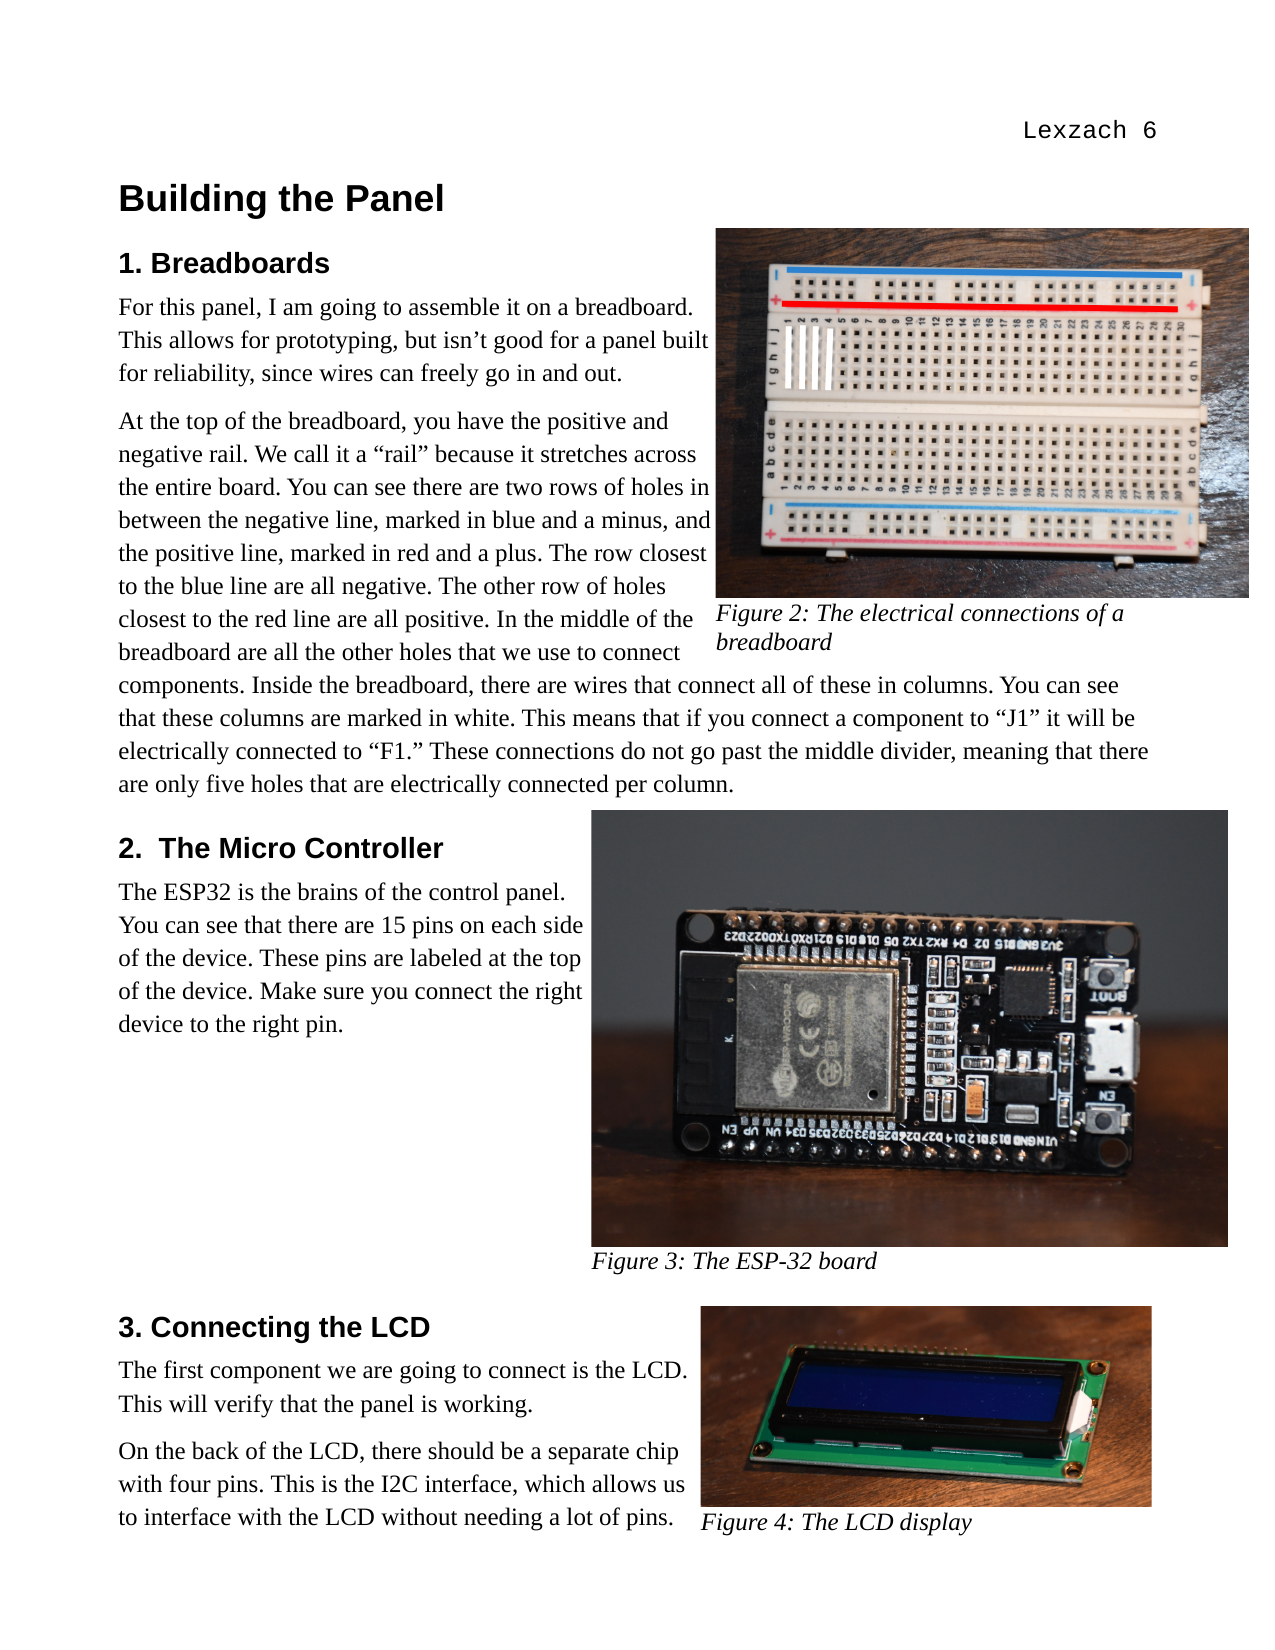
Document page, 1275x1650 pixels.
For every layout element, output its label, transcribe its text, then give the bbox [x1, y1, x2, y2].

picture [591, 810, 1228, 1247]
text Figure 3: The ESP-32 board [591, 1247, 1228, 1275]
text On the back of the LCD, there should be a separate chip with four pins. This is the I2C interface, which allows us to interface with the LCD without needing a lot of pins. [118, 1436, 701, 1531]
subtitle 3. Connecting the LCD [118, 1309, 700, 1343]
text The first component we are going to connect is the LCD. This will verify that the panel is working. [118, 1356, 700, 1417]
picture [700, 1306, 1152, 1507]
subtitle 2. The Micro Controller [118, 831, 591, 865]
text The ESP32 is the brains of the control panel. You can see that there are 15 pins on each side of the device. These pins are labeled at the top of the device. Make sure you connect the right device to the right pin. [118, 877, 591, 1038]
text Figure 2: The electrical connections of a breadboard [716, 598, 1249, 656]
picture [715, 228, 1249, 598]
text Figure 4: The LCD display [701, 1507, 1152, 1536]
text At the top of the breadboard, you have the positive and negative rail. We call it a “rail” because it stretches across the entire board. You can see there are two rows of holes in between the negative line, marked in blue and a minus, and the positive line, marked in red and a plus. The row closest to the blue line are all negative. The other row of holes closest to the red line are all positive. In the middle of the breadboard are all the other holes that we use to connect components. Inside the breadboard, there are wires that connect all of these in columns. You can see that these columns are marked in white. This means that if you connect a component to “J1” it will be electrically connected to “F1.” These connections do not go past the middle divider, meaning that there are only five holes that are electrically connected per column. [118, 406, 1157, 798]
subtitle Building the Panel [118, 176, 1157, 219]
text For this panel, I am going to assemble it on a breadboard. This allows for prototyping, but isn’t good for a panel built for reliability, since wires can freely go in and out. [118, 292, 715, 387]
subtitle 1. Breadboards [118, 246, 715, 280]
